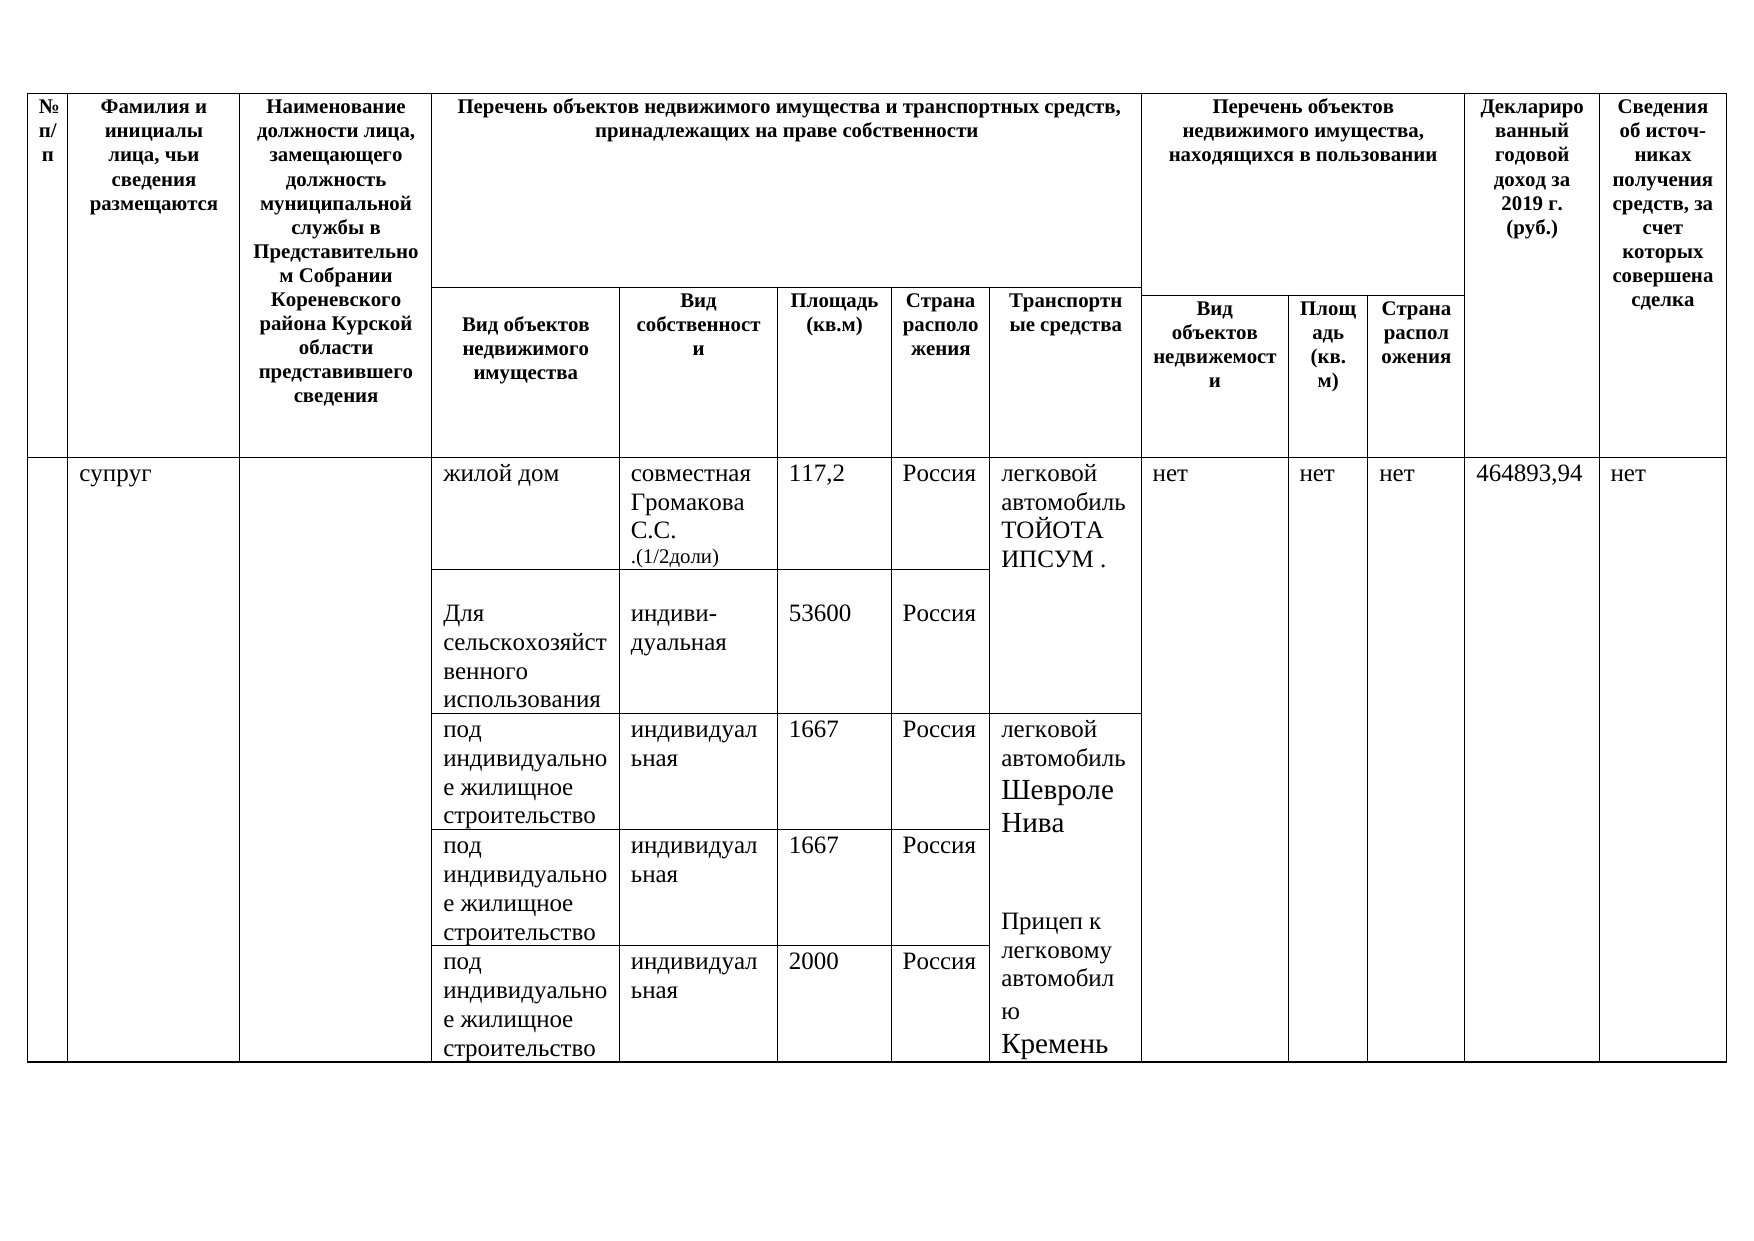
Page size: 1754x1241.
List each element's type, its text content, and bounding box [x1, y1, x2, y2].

table_cell Россия [892, 714, 989, 829]
table_cell под индивидуальное жилищное строительство [432, 714, 619, 829]
table_cell легковой автомобиль ТОЙОТА ИПСУМ . [990, 458, 1141, 713]
table_cell Вид собственности [620, 288, 777, 457]
table_cell Для сельскохозяйственного использования [432, 570, 619, 713]
table_cell Транспортные средства [990, 288, 1141, 457]
table_header Наименование должности лица, замещающего должность муниципальной службы в Представительном Собрании Кореневского района Курской области представившего сведения [240, 94, 431, 457]
table_header Фамилия и инициалы лица, чьи сведения размещаются [68, 94, 239, 457]
table_header Декларированный годовой доход за 2019 г. (руб.) [1465, 94, 1599, 457]
table_header Перечень объектов недвижимого имущества и транспортных средств, принадлежащих на праве собственности [432, 94, 1141, 287]
table_cell индивидуальная [620, 830, 777, 945]
table_cell 464893,94 [1465, 458, 1599, 1061]
table_cell жилой дом [432, 458, 619, 568]
table_cell 117,2 [778, 458, 891, 568]
table_header Перечень объектов недвижимого имущества, находящихся в пользовании [1142, 94, 1464, 295]
table_cell супруг [68, 458, 239, 1061]
table_cell 2000 [778, 946, 891, 1061]
table_cell под индивидуальное жилищное строительство [432, 830, 619, 945]
table_cell Вид объектов недвижемости [1142, 296, 1288, 457]
table_cell Площадь (кв. м) [1289, 296, 1367, 457]
table_cell Россия [892, 946, 989, 1061]
table_cell нет [1142, 458, 1288, 1061]
table_header Сведения об источ-никах получения средств, за счет которых совершена сделка [1600, 94, 1726, 457]
table_cell нет [1289, 458, 1367, 1061]
table_cell Вид объектов недвижимого имущества [432, 288, 619, 457]
table_cell под индивидуальное жилищное строительство [432, 946, 619, 1061]
table_cell легковой автомобиль Шевроле Нива Прицеп к легковому автомобилю Кремень [990, 714, 1141, 1061]
table_cell Россия [892, 830, 989, 945]
table_header № п/п [28, 94, 67, 457]
table_cell индиви- дуальная [620, 570, 777, 713]
table_cell 1667 [778, 714, 891, 829]
table_cell совместная Громакова С.С. .(1/2доли) [620, 458, 777, 568]
table_cell 53600 [778, 570, 891, 713]
table_cell Страна расположения [1368, 296, 1464, 457]
table_cell нет [1368, 458, 1464, 1061]
table_cell индивидуальная [620, 714, 777, 829]
table_cell 1667 [778, 830, 891, 945]
table_cell Россия [892, 458, 989, 568]
table_cell [240, 458, 431, 1061]
table_cell Страна расположения [892, 288, 989, 457]
table_cell [28, 458, 67, 1061]
table_cell индивидуальная [620, 946, 777, 1061]
table_cell Россия [892, 570, 989, 713]
table_cell Площадь (кв.м) [778, 288, 891, 457]
table_cell нет [1600, 458, 1726, 1061]
